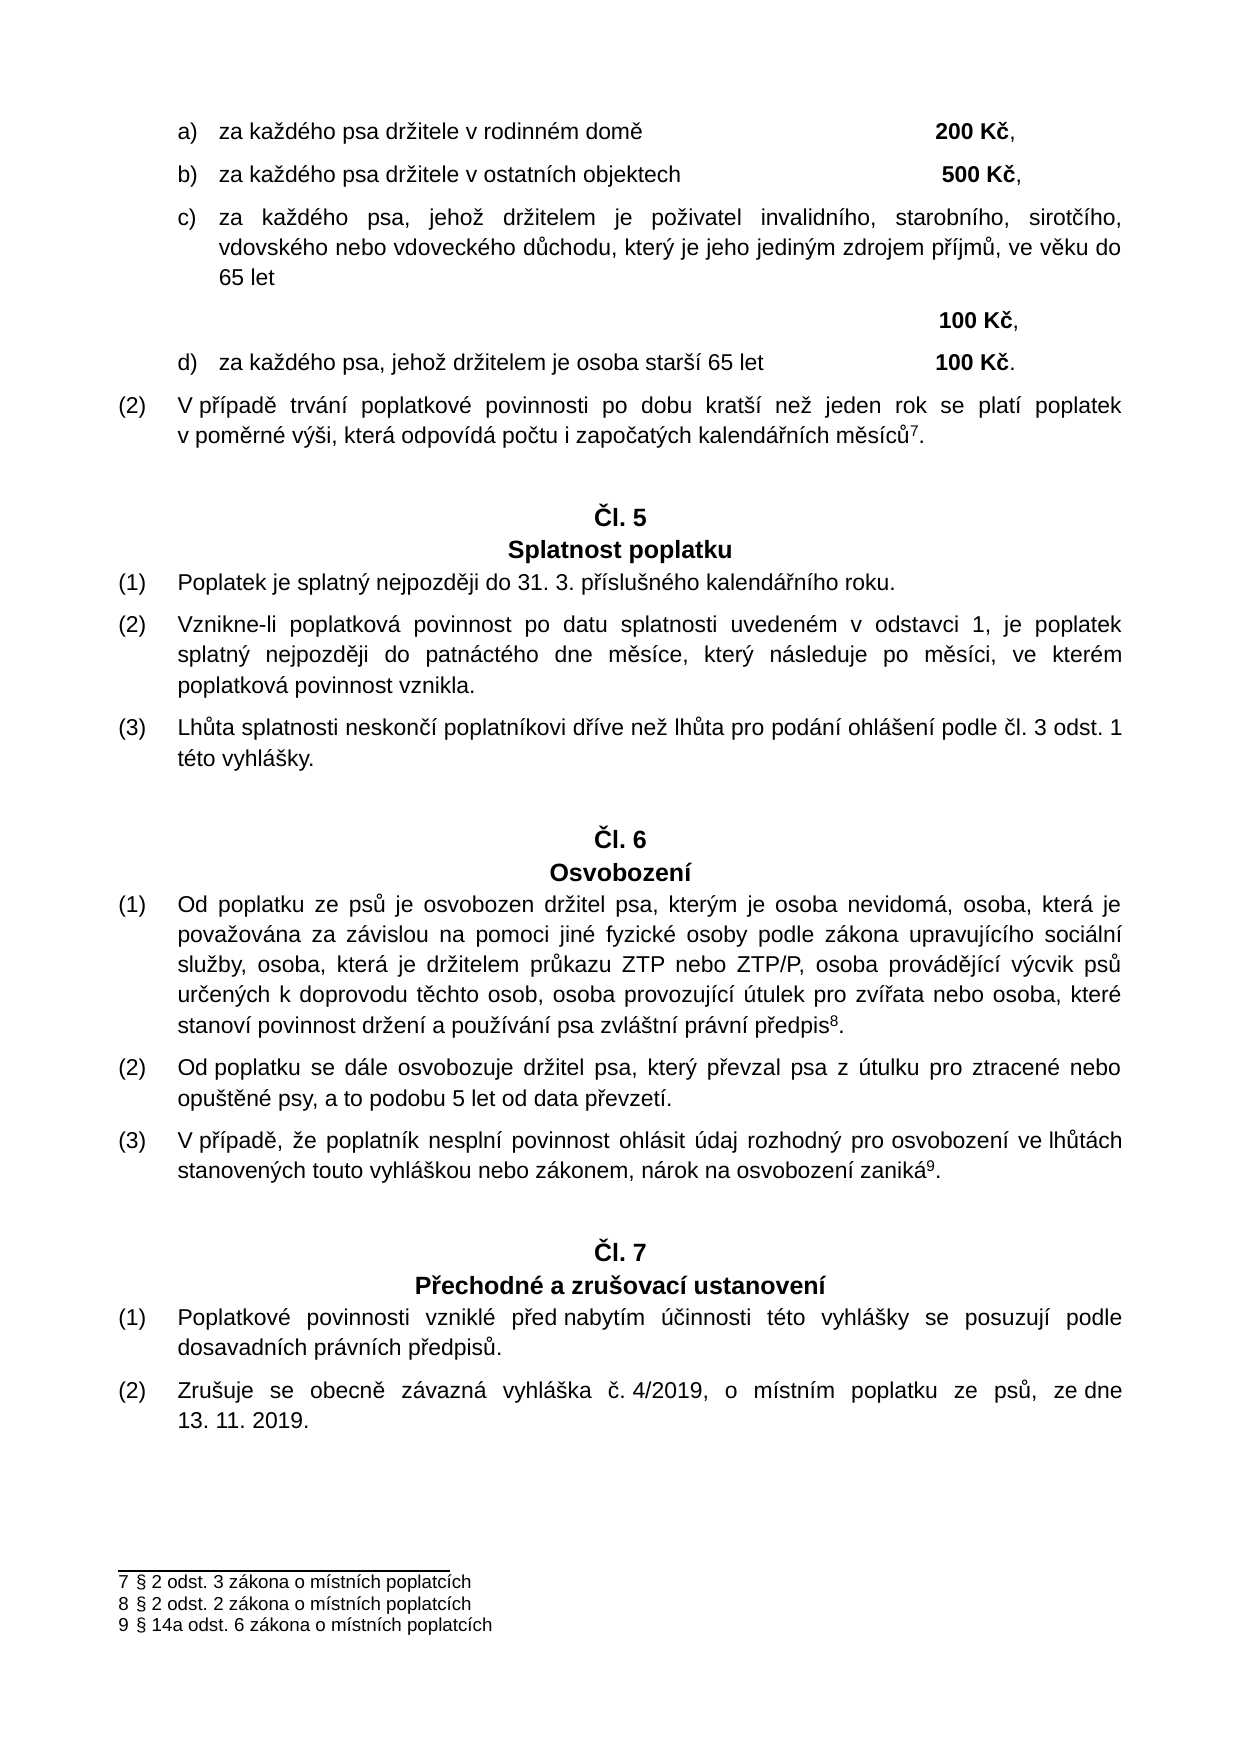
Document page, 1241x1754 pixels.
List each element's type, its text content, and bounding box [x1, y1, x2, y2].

list Vznikne-li poplatková povinnost po datu splatnosti uvedeném v odstavci 1, je poplatek splatný nejpozději do patnáctého dne měsíce, který následuje po měsíci, ve kterém poplatková povinnost vznikla. [118, 611, 1122, 698]
list za každého psa držitele v rodinném domě 200 Kč, [177, 118, 1122, 144]
list Od poplatku se dále osvobozuje držitel psa, který převzal psa z útulku pro ztracené nebo opuštěné psy, a to podobu 5 let od data převzetí. [118, 1054, 1122, 1111]
list Poplatek je splatný nejpozději do 31. 3. příslušného kalendářního roku. [118, 568, 1122, 595]
subtitle Čl. 6 Osvobození [118, 825, 1122, 887]
list za každého psa, jehož držitelem je osoba starší 65 let 100 Kč. [177, 349, 1122, 376]
subtitle Čl. 7 Přechodné a zrušovací ustanovení [118, 1238, 1122, 1299]
list § 14a odst. 6 zákona o místních poplatcích [118, 1614, 1122, 1635]
list V případě trvání poplatkové povinnosti po dobu kratší než jeden rok se platí poplatek v poměrné výši, která odpovídá počtu i započatých kalendářních měsíců. [118, 392, 1122, 449]
list V případě, že poplatník nesplní povinnost ohlásit údaj rozhodný pro osvobození ve lhůtách stanovených touto vyhláškou nebo zákonem, nárok na osvobození zaniká. [118, 1127, 1122, 1184]
list za každého psa držitele v ostatních objektech 500 Kč, [177, 161, 1122, 187]
list Lhůta splatnosti neskončí poplatníkovi dříve než lhůta pro podání ohlášení podle čl. 3 odst. 1 této vyhlášky. [118, 714, 1122, 771]
list Zrušuje se obecně závazná vyhláška č. 4/2019, o místním poplatku ze psů, ze dne 13. 11. 2019. [118, 1377, 1122, 1433]
text 100 Kč, [177, 307, 1122, 333]
list § 2 odst. 3 zákona o místních poplatcích [118, 1571, 1122, 1592]
subtitle Čl. 5 Splatnost poplatku [118, 502, 1122, 564]
list § 2 odst. 2 zákona o místních poplatcích [118, 1592, 1122, 1614]
list Poplatkové povinnosti vzniklé před nabytím účinnosti této vyhlášky se posuzují podle dosavadních právních předpisů. [118, 1304, 1122, 1360]
list Od poplatku ze psů je osvobozen držitel psa, kterým je osoba nevidomá, osoba, která je považována za závislou na pomoci jiné fyzické osoby podle zákona upravujícího sociální služby, osoba, která je držitelem průkazu ZTP nebo ZTP/P, osoba provádějící výcvik psů určených k doprovodu těchto osob, osoba provozující útulek pro zvířata nebo osoba, které stanoví povinnost držení a používání psa zvláštní právní předpis. [118, 891, 1122, 1038]
list za každého psa, jehož držitelem je poživatel invalidního, starobního, sirotčího, vdovského nebo vdoveckého důchodu, který je jeho jediným zdrojem příjmů, ve věku do 65 let [177, 203, 1122, 290]
